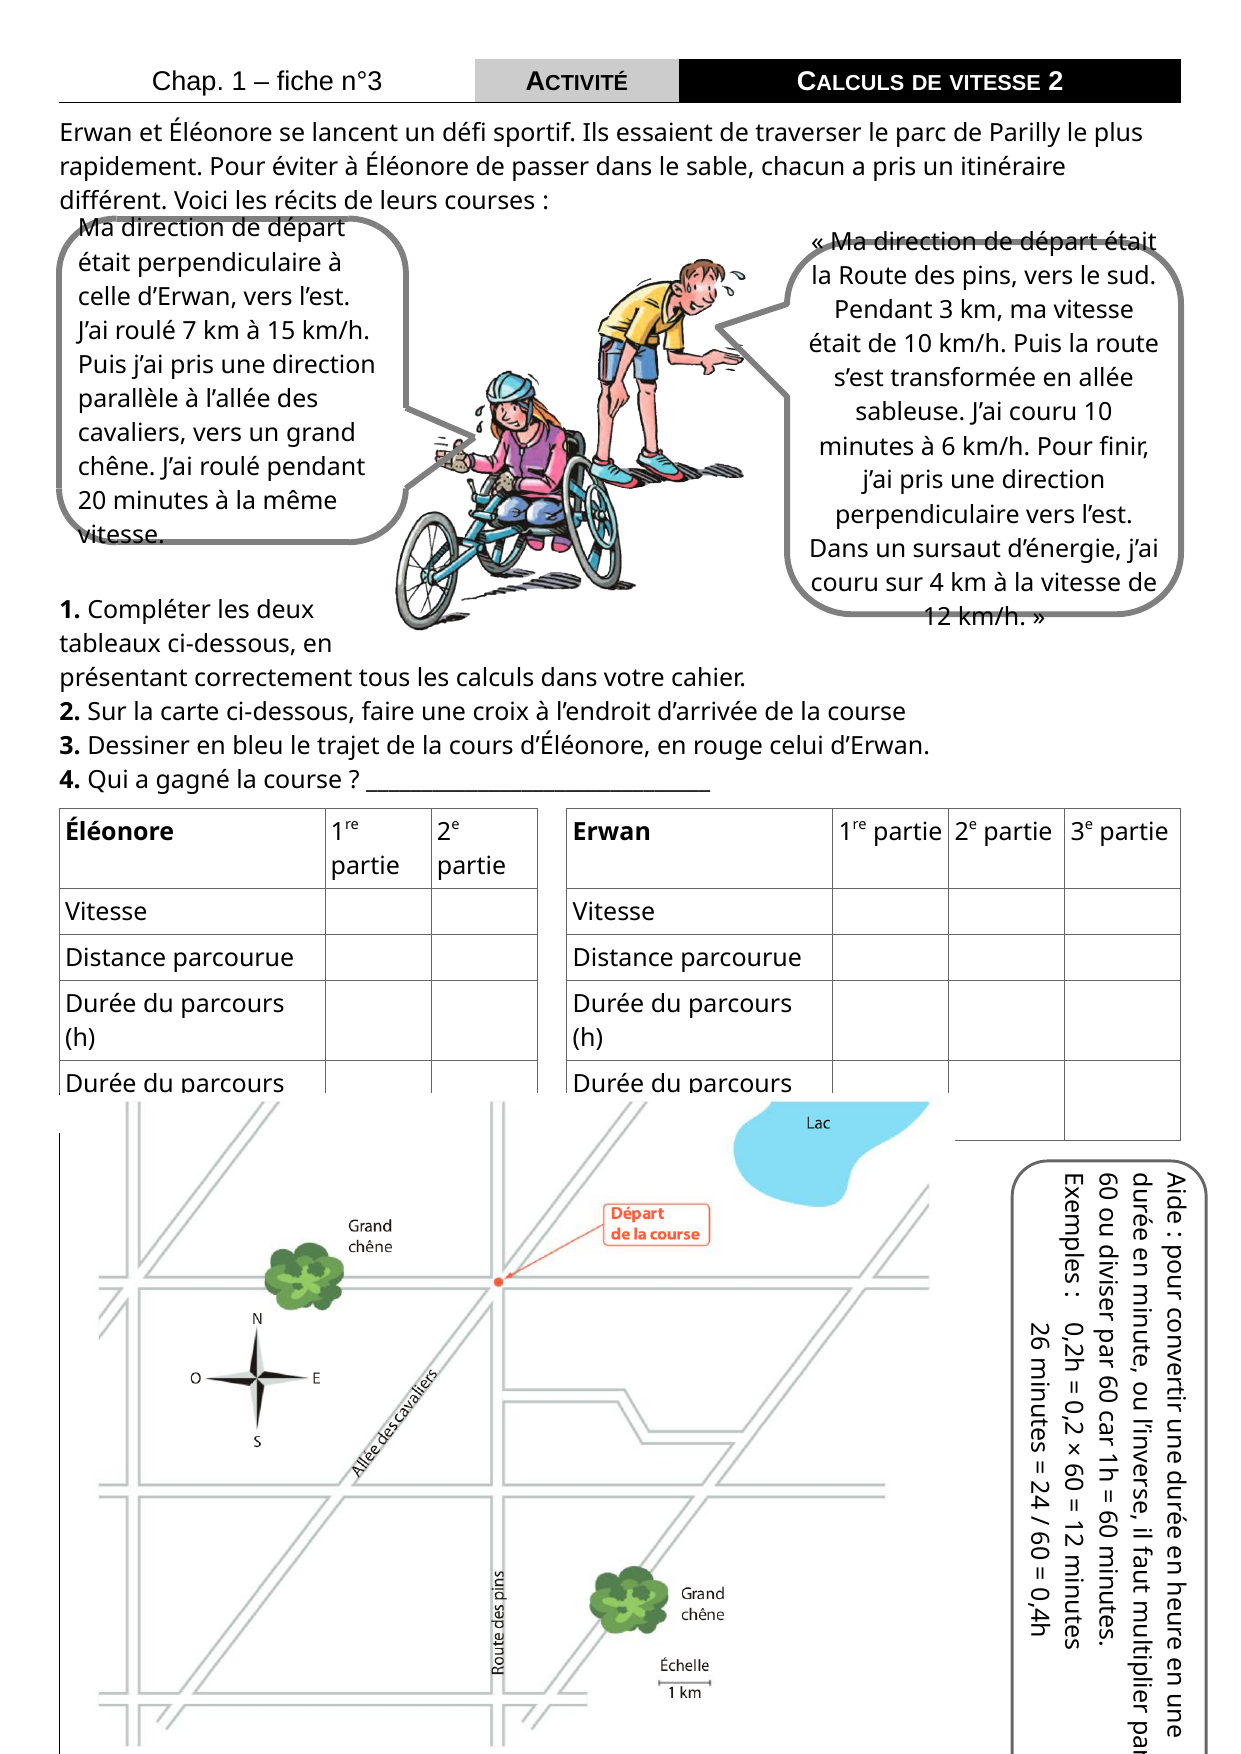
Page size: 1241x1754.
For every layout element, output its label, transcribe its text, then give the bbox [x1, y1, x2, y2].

table_cell [326, 889, 431, 934]
table_cell [949, 935, 1064, 980]
table_header 1re partie [326, 809, 431, 888]
table_cell [1065, 889, 1180, 934]
table_cell [326, 935, 431, 980]
table_cell [1065, 935, 1180, 980]
table_header 2e partie [432, 809, 537, 888]
table_cell [949, 889, 1064, 934]
table_cell [833, 935, 948, 980]
table_cell [326, 981, 431, 1060]
table_cell [432, 1061, 537, 1093]
table_cell [538, 934, 566, 980]
table_cell Durée du parcours (h) [567, 981, 832, 1060]
table_cell Distance parcourue [567, 935, 832, 980]
table_cell [538, 980, 566, 1060]
list Qui a gagné la course ? _______________________________ [59, 762, 1181, 796]
list Dessiner en bleu le trajet de la cours d’Éléonore, en rouge celui d’Erwan. [59, 728, 1181, 762]
table_cell [538, 888, 566, 934]
picture [371, 258, 746, 634]
table_cell [833, 889, 948, 934]
table_header Éléonore [60, 809, 325, 888]
table_cell [432, 889, 537, 934]
table_header Calculs de vitesse 2 [679, 59, 1181, 102]
table_header Activité [475, 59, 679, 102]
table_header Erwan [567, 809, 832, 888]
table_cell [1065, 981, 1180, 1060]
table_cell [949, 1061, 1064, 1140]
table_cell Distance parcourue [60, 935, 325, 980]
table_cell Durée du parcours (h) [60, 981, 325, 1060]
table_header Chap. 1 – fiche n°3 [59, 59, 475, 102]
picture [371, 342, 467, 534]
list Sur la carte ci-dessous, faire une croix à l’endroit d’arrivée de la course [59, 693, 1181, 728]
list Compléter les deux tableaux ci-dessous, en présentant correctement tous les calculs dans votre cahier. [59, 591, 1181, 693]
table_cell [833, 981, 948, 1060]
table_cell Durée du parcours (min) [567, 1061, 832, 1093]
table_cell [326, 1061, 431, 1093]
table_cell [1065, 1061, 1180, 1140]
table_header 2e partie [949, 809, 1064, 888]
table_cell Vitesse [567, 889, 832, 934]
table_cell [949, 981, 1064, 1060]
table_cell [432, 981, 537, 1060]
table_header 1re partie [833, 809, 948, 888]
picture [59, 1093, 956, 1754]
table_cell [538, 1060, 566, 1093]
table_cell [833, 1061, 948, 1093]
table_header 3e partie [1065, 809, 1180, 888]
text Erwan et Éléonore se lancent un défi sportif. Ils essaient de traverser le parc de Parilly le plus rapidement. Pour éviter à Éléonore de passer dans le sable, chacun a pris un itinéraire différent. Voici les récits de leurs courses : [59, 114, 1181, 217]
table_cell [432, 935, 537, 980]
table_cell Vitesse [60, 889, 325, 934]
table_cell Durée du parcours (min) [60, 1061, 325, 1093]
table_header [538, 808, 566, 888]
